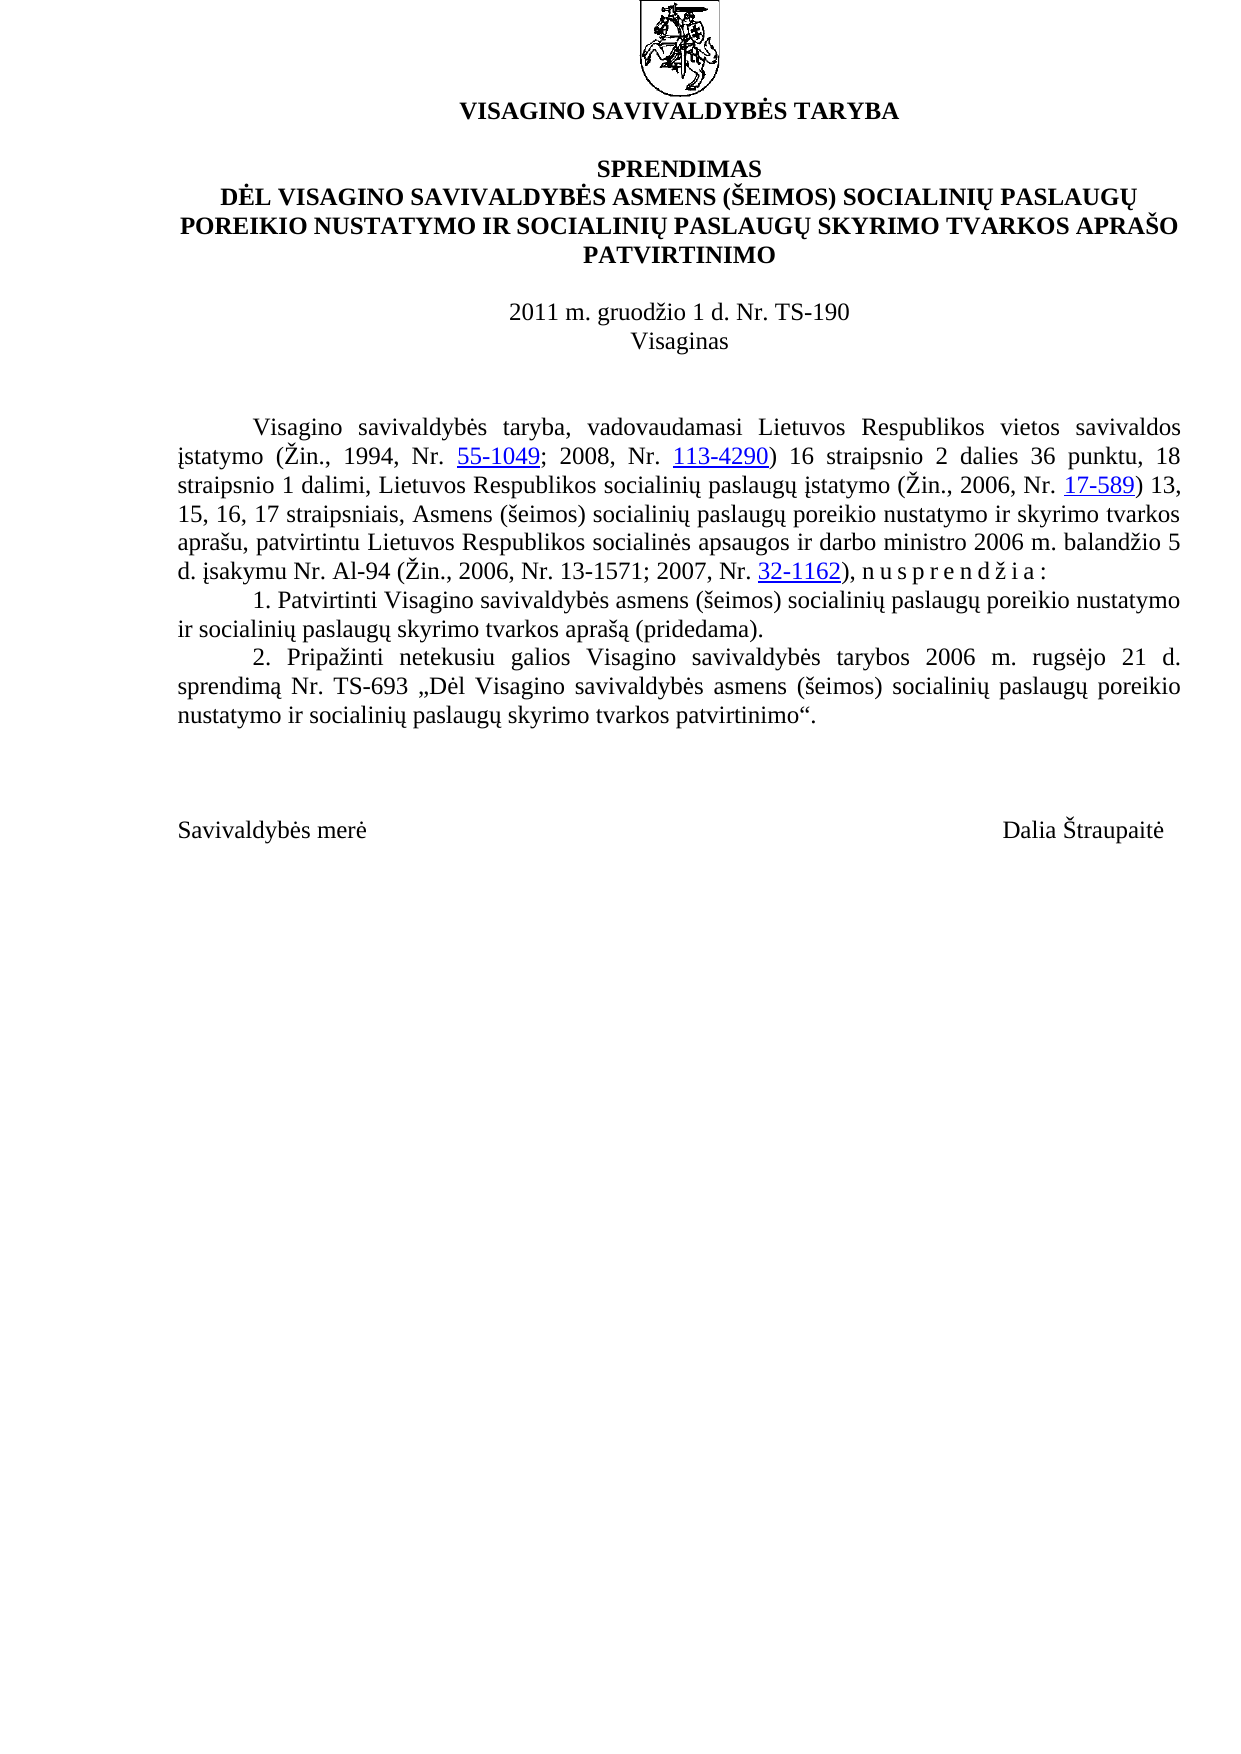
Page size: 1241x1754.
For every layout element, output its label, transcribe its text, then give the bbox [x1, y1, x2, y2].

text PATVIRTINIMO [177, 240, 1181, 269]
text 1. Patvirtinti Visagino savivaldybės asmens (šeimos) socialinių paslaugų poreikio nustatymo ir socialinių paslaugų skyrimo tvarkos aprašą (pridedama). [177, 585, 1181, 642]
text DĖL VISAGINO SAVIVALDYBĖS ASMENS (ŠEIMOS) SOCIALINIŲ PASLAUGŲ POREIKIO NUSTATYMO IR SOCIALINIŲ PASLAUGŲ SKYRIMO TVARKOS APRAŠO [177, 182, 1181, 240]
text VISAGINO SAVIVALDYBĖS TARYBA [177, 96, 1181, 125]
text 2. Pripažinti netekusiu galios Visagino savivaldybės tarybos 2006 m. rugsėjo 21 d. sprendimą Nr. TS-693 „Dėl Visagino savivaldybės asmens (šeimos) socialinių paslaugų poreikio nustatymo ir socialinių paslaugų skyrimo tvarkos patvirtinimo“. [177, 642, 1181, 729]
text SPRENDIMAS [177, 154, 1181, 182]
text Visagino savivaldybės taryba, vadovaudamasi Lietuvos Respublikos vietos savivaldos įstatymo (Žin., 1994, Nr. 55-1049; 2008, Nr. 113-4290) 16 straipsnio 2 dalies 36 punktu, 18 straipsnio 1 dalimi, Lietuvos Respublikos socialinių paslaugų įstatymo (Žin., 2006, Nr. 17-589) 13, 15, 16, 17 straipsniais, Asmens (šeimos) socialinių paslaugų poreikio nustatymo ir skyrimo tvarkos aprašu, patvirtintu Lietuvos Respublikos socialinės apsaugos ir darbo ministro 2006 m. balandžio 5 d. įsakymu Nr. Al-94 (Žin., 2006, Nr. 13-1571; 2007, Nr. 32-1162), nusprendžia: [177, 412, 1181, 585]
text Savivaldybės merė Dalia Štraupaitė [177, 815, 1181, 844]
text Visaginas [177, 326, 1181, 355]
text 2011 m. gruodžio 1 d. Nr. TS-190 [177, 297, 1181, 326]
